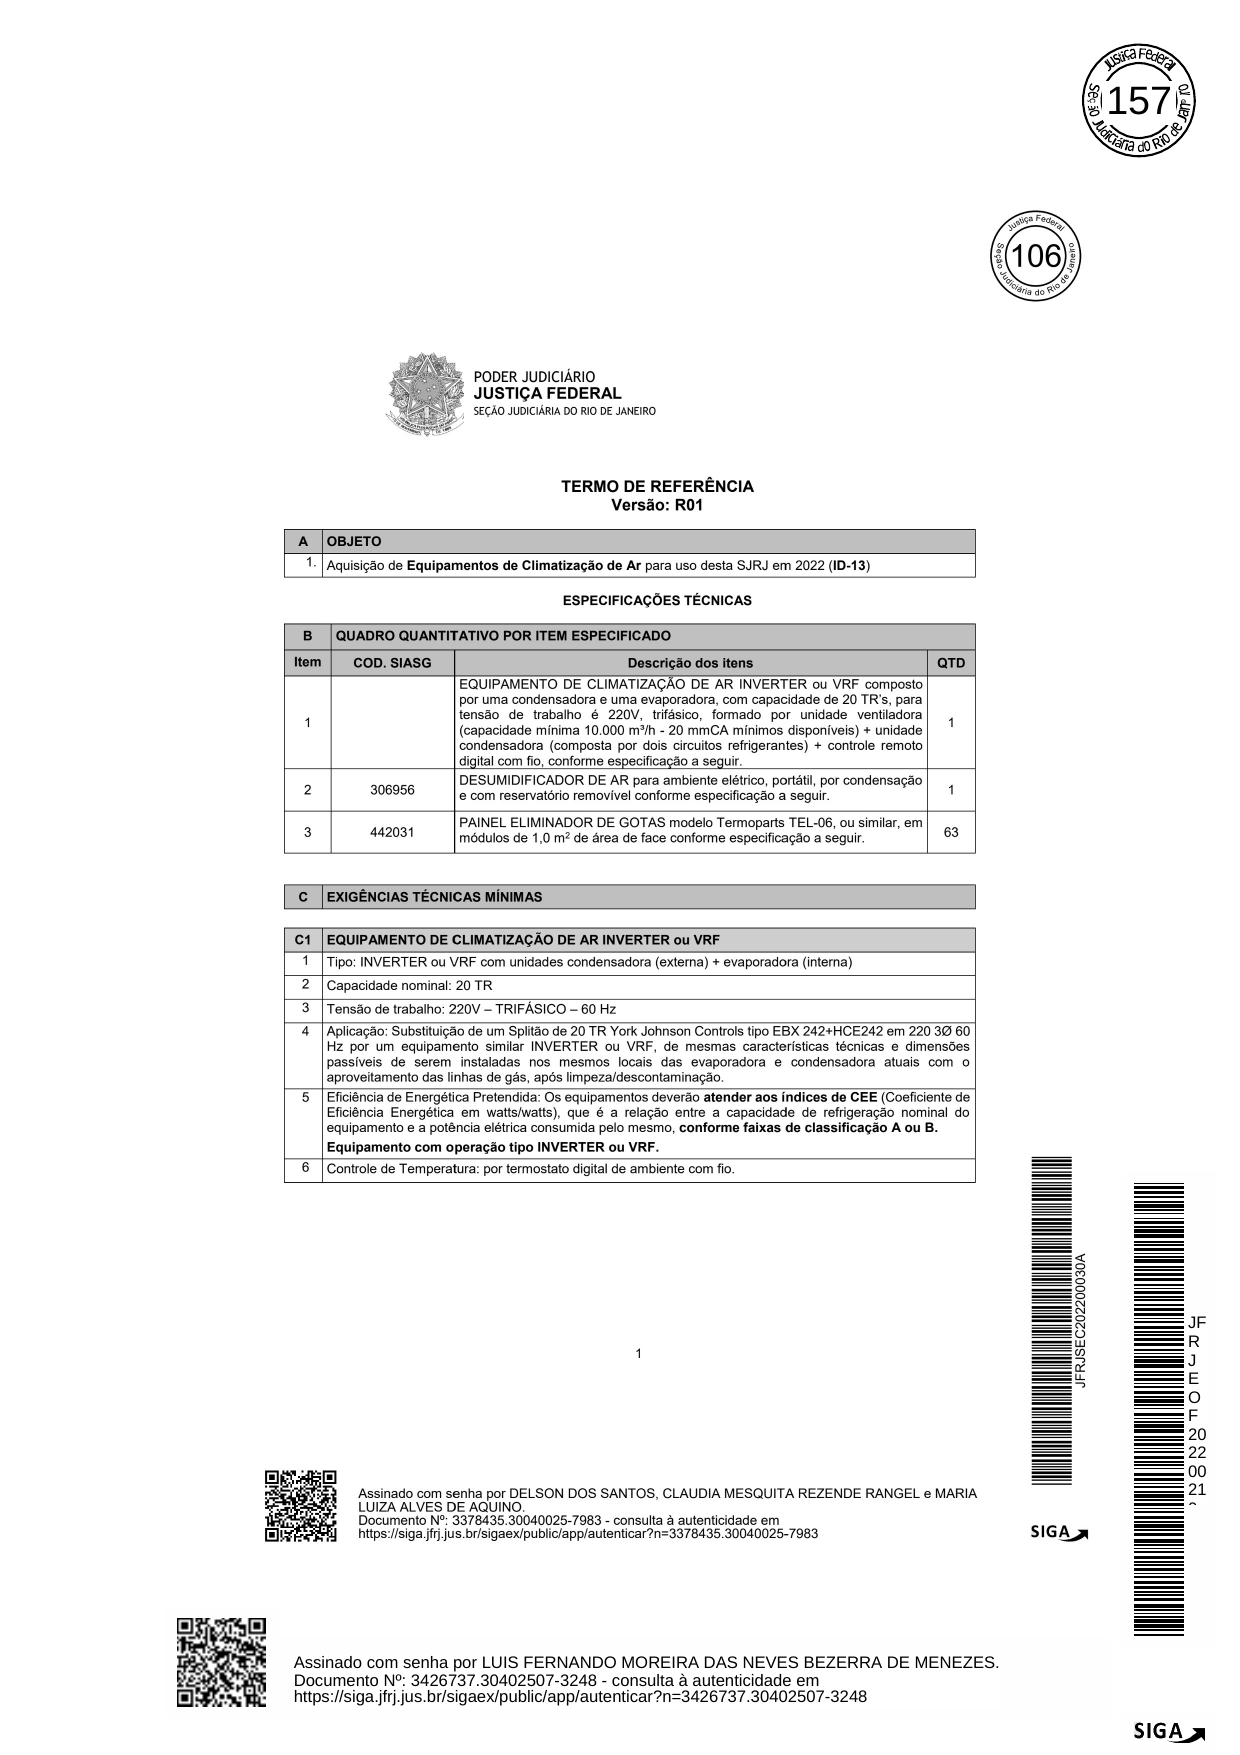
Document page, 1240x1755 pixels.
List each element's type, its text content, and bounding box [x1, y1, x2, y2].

text ç [1087, 98, 1099, 106]
text e [1180, 95, 1193, 105]
text JFRJEOF202200210V01 [1188, 1314, 1207, 1504]
